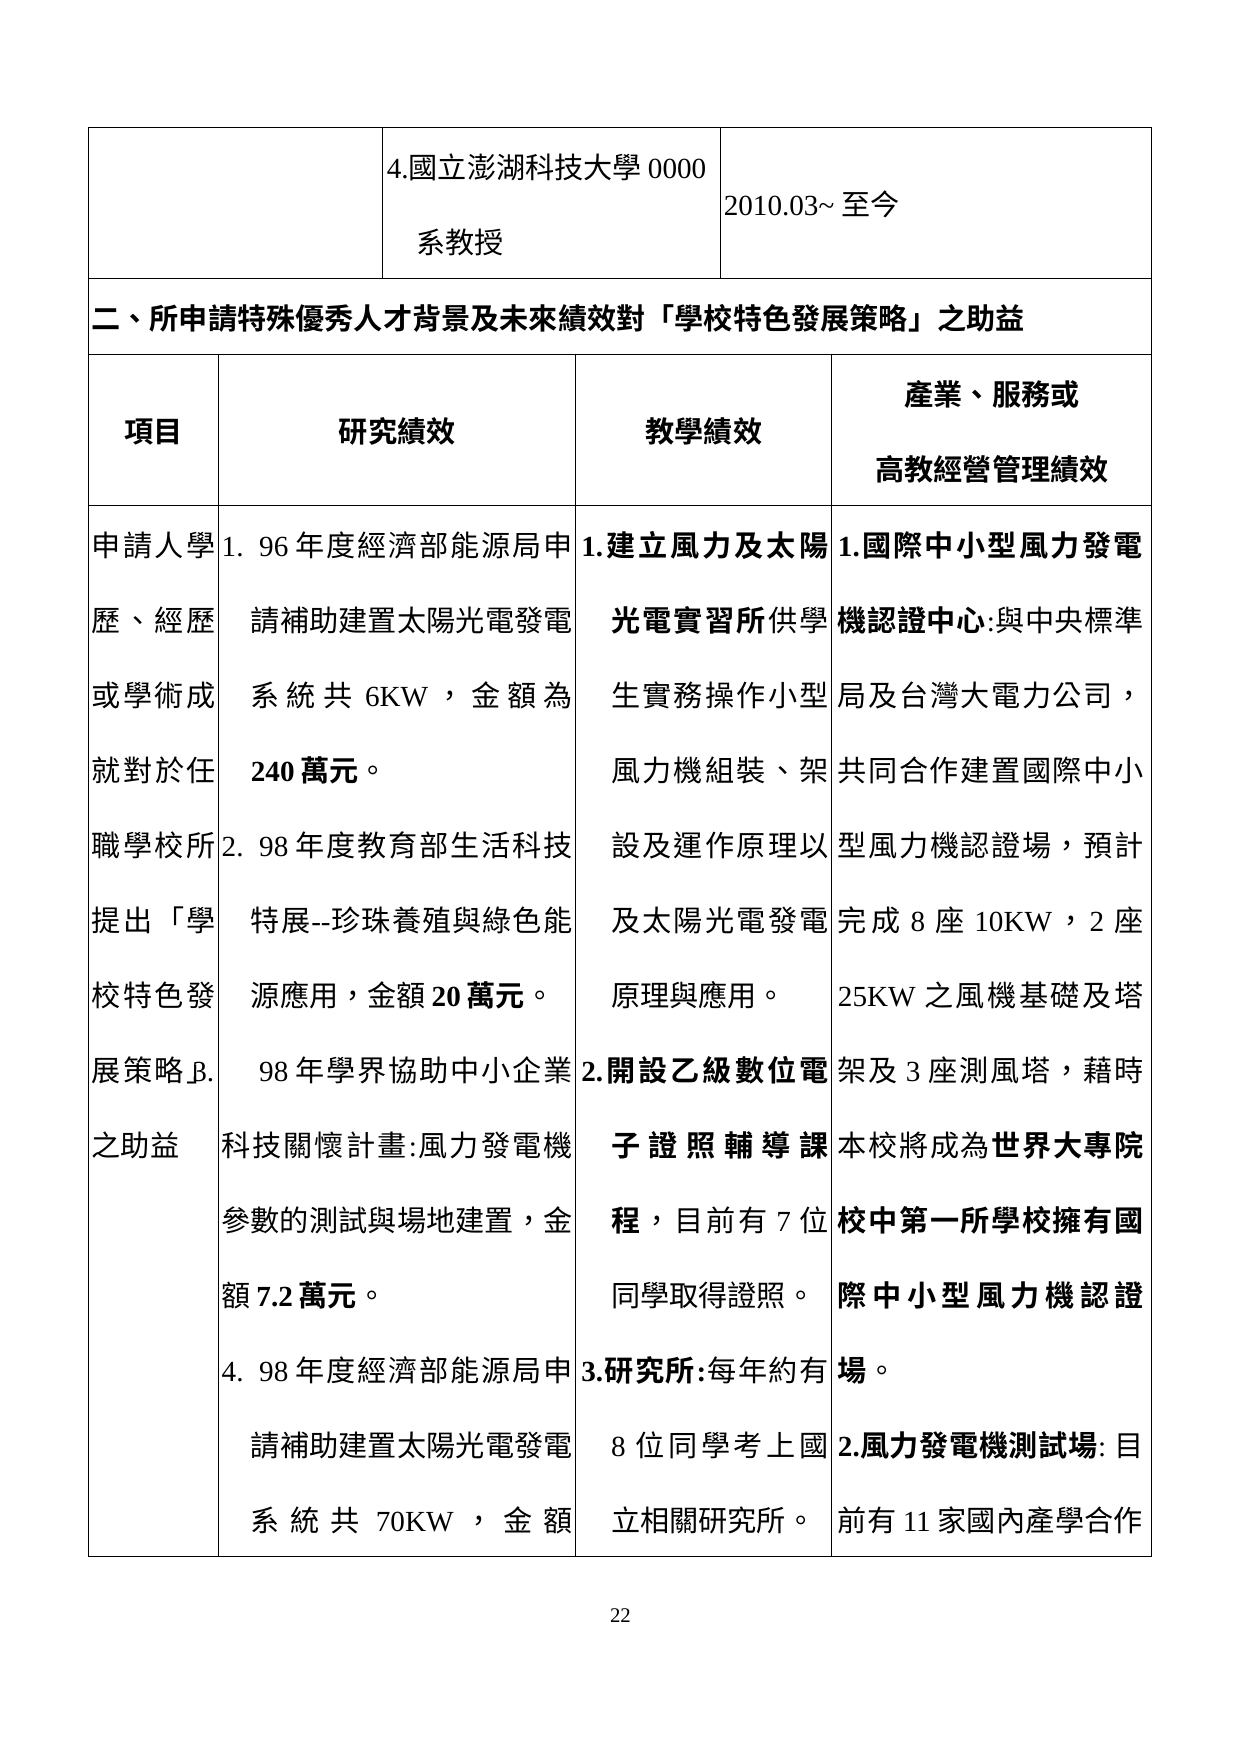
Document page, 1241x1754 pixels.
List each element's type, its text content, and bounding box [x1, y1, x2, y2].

table_cell 研究績效 [219, 355, 575, 505]
table_cell 1.國際中小型風力發電機認證中心:與中央標準局及台灣大電力公司，共同合作建置國際中小型風力機認證場，預計完成8座10KW，2座25KW之風機基礎及塔架及3座測風塔，藉時本校將成為世界大專院校中第一所學校擁有國際中小型風力機認證場。 2.風力發電機測試場: 目前有11家國內產學合作 [832, 506, 1151, 1556]
table_cell 2010.03~ 至今 [721, 128, 1151, 278]
table_cell 二、所申請特殊優秀人才背景及未來績效對「學校特色發展策略」之助益 [89, 279, 1151, 354]
table_cell 1.建立風力及太陽光電實習所供學生實務操作小型風力機組裝、架設及運作原理以及太陽光電發電原理與應用。 2.開設乙級數位電子證照輔導課程，目前有7位同學取得證照。 3.研究所:每年約有8位同學考上國立相關研究所。 4.指導學生專題:微風型風力發電機之製作，榮獲2009 年亞東盃全國電機應用專題競賽綠色能源與節能組之第二名以及榮獲2009 年全國新興能源暨綠色能源專題創意競賽之第四名。另風力與太陽能混合式LED升降路灯及太陽能電動腳踏車榮獲2009 年全國 [576, 506, 831, 1556]
table_cell 96年度經濟部能源局申請補助建置太陽光電發電系統共6KW，金額為240萬元。 98年度教育部生活科技特展--珍珠養殖與綠色能源應用，金額20萬元。 98年學界協助中小企業科技關懷計畫:風力發電機參數的測試與場地建置，金額7.2萬元。 98年度經濟部能源局申請補助建置太陽光電發電系統共70KW，金額1225萬元。 99年度經濟部能源局申請補助建置太陽光電發電系統共50KW，金額1500萬元。 99度年國家型能源計畫(計畫一主持人):小型風機開發、測試與標準制定之研究，總金額500萬元。 100度年國家型能源計畫(計畫一主持人):小型風機開發、測試與標準制定之研究，總金額450萬元。 100年度教育部校園永續經營計畫，金額90萬元。 [219, 506, 575, 1556]
table_cell [89, 128, 382, 278]
table_cell 教學績效 [576, 355, 831, 505]
table_cell 產業、服務或 高教經營管理績效 [832, 355, 1151, 505]
table_cell 4.國立澎湖科技大學0000系教授 [383, 128, 720, 278]
table_cell 項目 [89, 355, 218, 505]
table_cell 申請人學歷、經歷或學術成就對於任職學校所提出「學校特色發展策略」之助益 [89, 506, 218, 1556]
